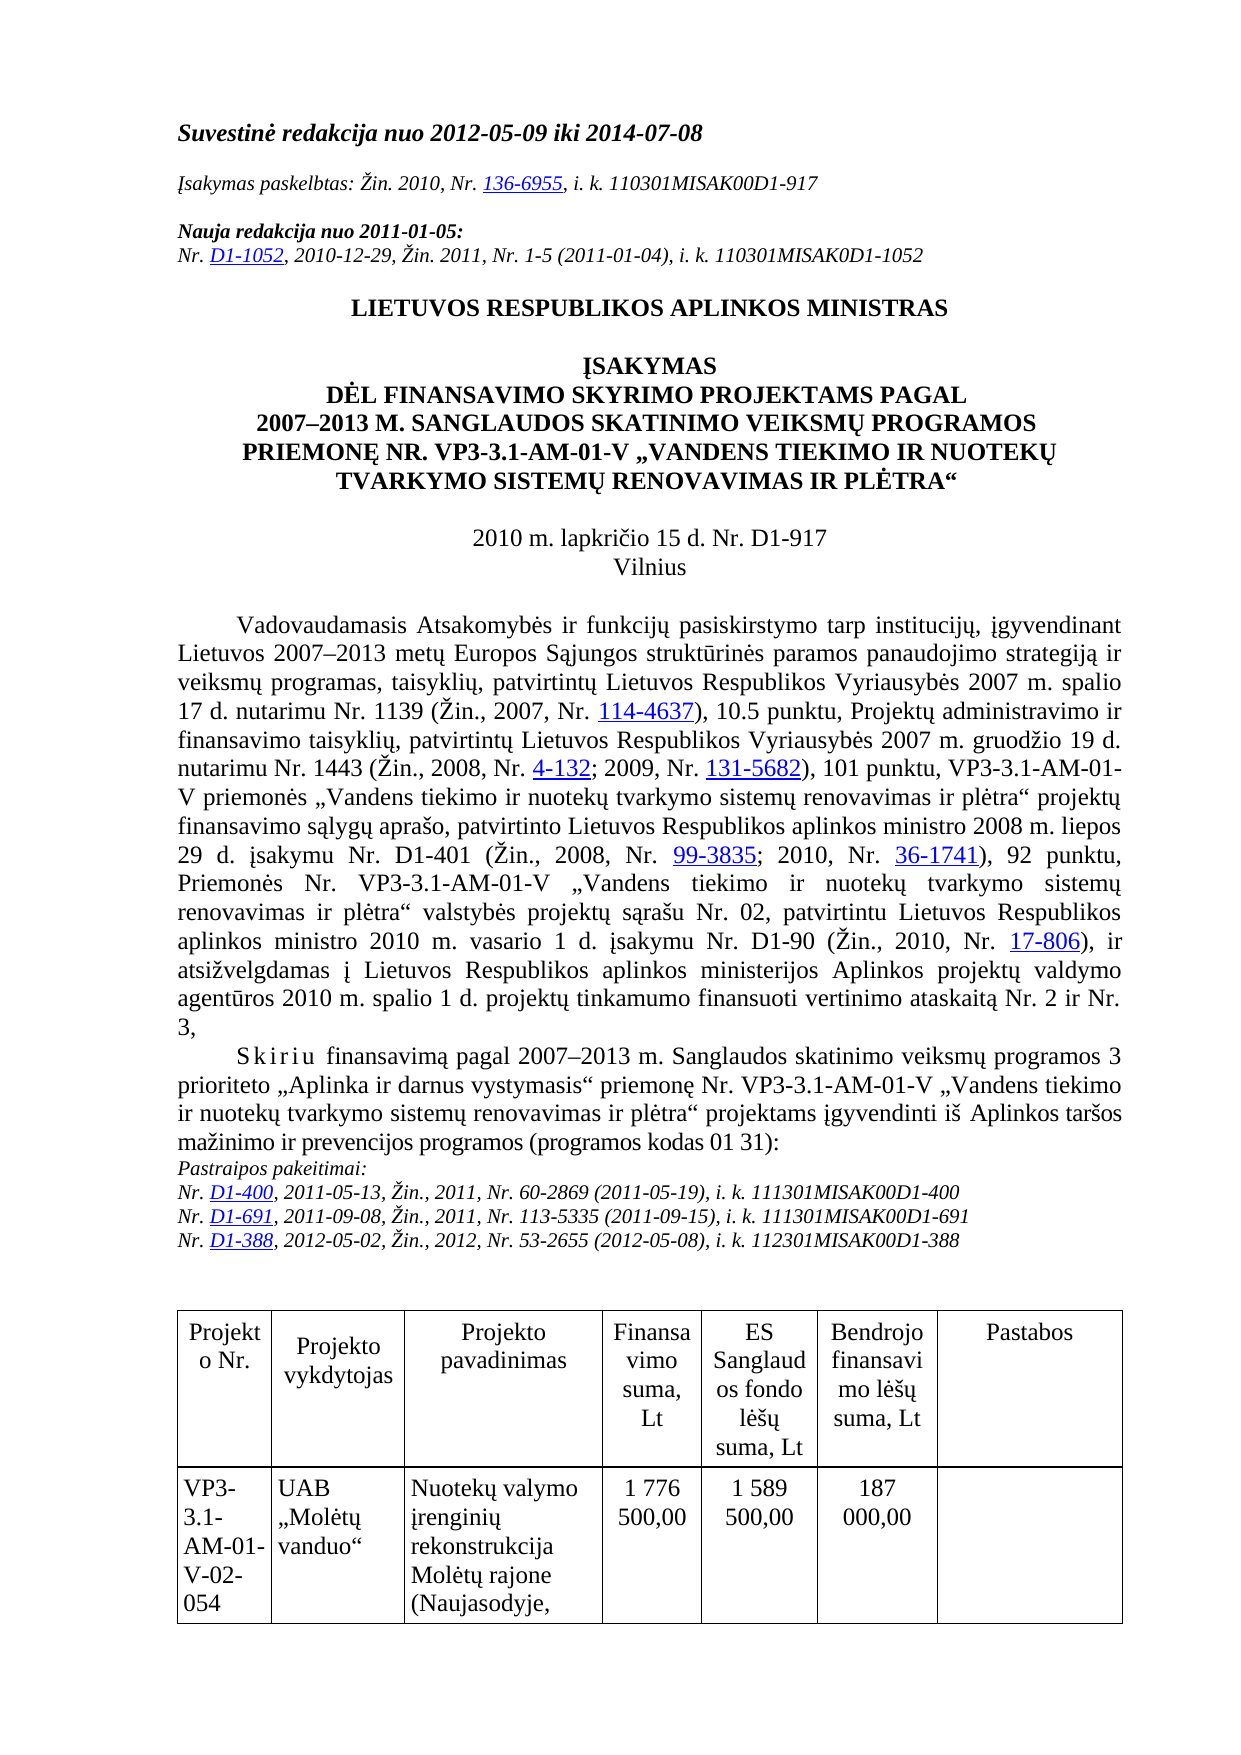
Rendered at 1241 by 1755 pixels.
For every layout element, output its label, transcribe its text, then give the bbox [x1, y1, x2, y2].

text LIETUVOS RESPUBLIKOS APLINKOS MINISTRAS [177, 293, 1122, 322]
text Nauja redakcija nuo 2011-01-05: [177, 219, 1122, 243]
table_cell UAB „Molėtų vanduo“ [272, 1468, 404, 1623]
table_header Finansavimo suma, Lt [603, 1311, 701, 1466]
text Nr. D1-388, 2012-05-02, Žin., 2012, Nr. 53-2655 (2012-05-08), i. k. 112301MISAK00D1-388 [177, 1228, 1122, 1252]
text Įsakymas paskelbtas: Žin. 2010, Nr. 136-6955, i. k. 110301MISAK00D1-917 [177, 171, 1122, 195]
table_header Bendrojo finansavimo lėšų suma, Lt [818, 1311, 937, 1466]
table_cell Nuotekų valymo įrenginių rekonstrukcija Molėtų rajone (Naujasodyje, [405, 1468, 602, 1623]
text Pastraipos pakeitimai: [177, 1156, 1122, 1180]
text Nr. D1-691, 2011-09-08, Žin., 2011, Nr. 113-5335 (2011-09-15), i. k. 111301MISAK00D1-691 [177, 1204, 1122, 1228]
table_cell [938, 1468, 1122, 1623]
table_header ES Sanglaudos fondo lėšų suma, Lt [702, 1311, 817, 1466]
text Vadovaudamasis Atsakomybės ir funkcijų pasiskirstymo tarp institucijų, įgyvendinant Lietuvos 2007–2013 metų Europos Sąjungos struktūrinės paramos panaudojimo strategiją ir veiksmų programas, taisyklių, patvirtintų Lietuvos Respublikos Vyriausybės 2007 m. spalio 17 d. nutarimu Nr. 1139 (Žin., 2007, Nr. 114-4637), 10.5 punktu, Projektų administravimo ir finansavimo taisyklių, patvirtintų Lietuvos Respublikos Vyriausybės 2007 m. gruodžio 19 d. nutarimu Nr. 1443 (Žin., 2008, Nr. 4-132; 2009, Nr. 131-5682), 101 punktu, VP3-3.1-AM-01-V priemonės „Vandens tiekimo ir nuotekų tvarkymo sistemų renovavimas ir plėtra“ projektų finansavimo sąlygų aprašo, patvirtinto Lietuvos Respublikos aplinkos ministro 2008 m. liepos 29 d. įsakymu Nr. D1-401 (Žin., 2008, Nr. 99-3835; 2010, Nr. 36-1741), 92 punktu, Priemonės Nr. VP3-3.1-AM-01-V „Vandens tiekimo ir nuotekų tvarkymo sistemų renovavimas ir plėtra“ valstybės projektų sąrašu Nr. 02, patvirtintu Lietuvos Respublikos aplinkos ministro 2010 m. vasario 1 d. įsakymu Nr. D1-90 (Žin., 2010, Nr. 17-806), ir atsižvelgdamas į Lietuvos Respublikos aplinkos ministerijos Aplinkos projektų valdymo agentūros 2010 m. spalio 1 d. projektų tinkamumo finansuoti vertinimo ataskaitą Nr. 2 ir Nr. 3, [177, 610, 1122, 1041]
table_cell 1 776 500,00 [603, 1468, 701, 1623]
text Vilnius [177, 552, 1122, 581]
text 2010 m. lapkričio 15 d. Nr. D1-917 [177, 523, 1122, 552]
text ĮSAKYMAS [177, 351, 1122, 380]
text Suvestinė redakcija nuo 2012-05-09 iki 2014-07-08 [177, 118, 1122, 147]
table_header Projekto pavadinimas [405, 1311, 602, 1466]
table_header Projekto vykdytojas [272, 1311, 404, 1466]
table_header Pastabos [938, 1311, 1122, 1466]
table_header Projekto Nr. [178, 1311, 271, 1466]
text Skiriu finansavimą pagal 2007–2013 m. Sanglaudos skatinimo veiksmų programos 3 prioriteto „Aplinka ir darnus vystymasis“ priemonę Nr. VP3-3.1-AM-01-V „Vandens tiekimo ir nuotekų tvarkymo sistemų renovavimas ir plėtra“ projektams įgyvendinti iš Aplinkos taršos mažinimo ir prevencijos programos (programos kodas 01 31): [177, 1041, 1122, 1156]
table_cell 187 000,00 [818, 1468, 937, 1623]
table_cell 1 589 500,00 [702, 1468, 817, 1623]
text Nr. D1-400, 2011-05-13, Žin., 2011, Nr. 60-2869 (2011-05-19), i. k. 111301MISAK00D1-400 [177, 1180, 1122, 1204]
table_cell VP3-3.1-AM-01-V-02-054 [178, 1468, 271, 1623]
text DĖL FINANSAVIMO SKYRIMO PROJEKTAMS PAGAL 2007–2013 M. SANGLAUDOS SKATINIMO VEIKSMŲ PROGRAMOS PRIEMONĘ Nr. VP3-3.1-AM-01-V „VANDENS TIEKIMO IR NUOTEKŲ TVARKYMO SISTEMŲ RENOVAVIMAS IR PLĖTRA“ [177, 380, 1122, 495]
text Nr. D1-1052, 2010-12-29, Žin. 2011, Nr. 1-5 (2011-01-04), i. k. 110301MISAK0D1-1052 [177, 243, 1122, 267]
